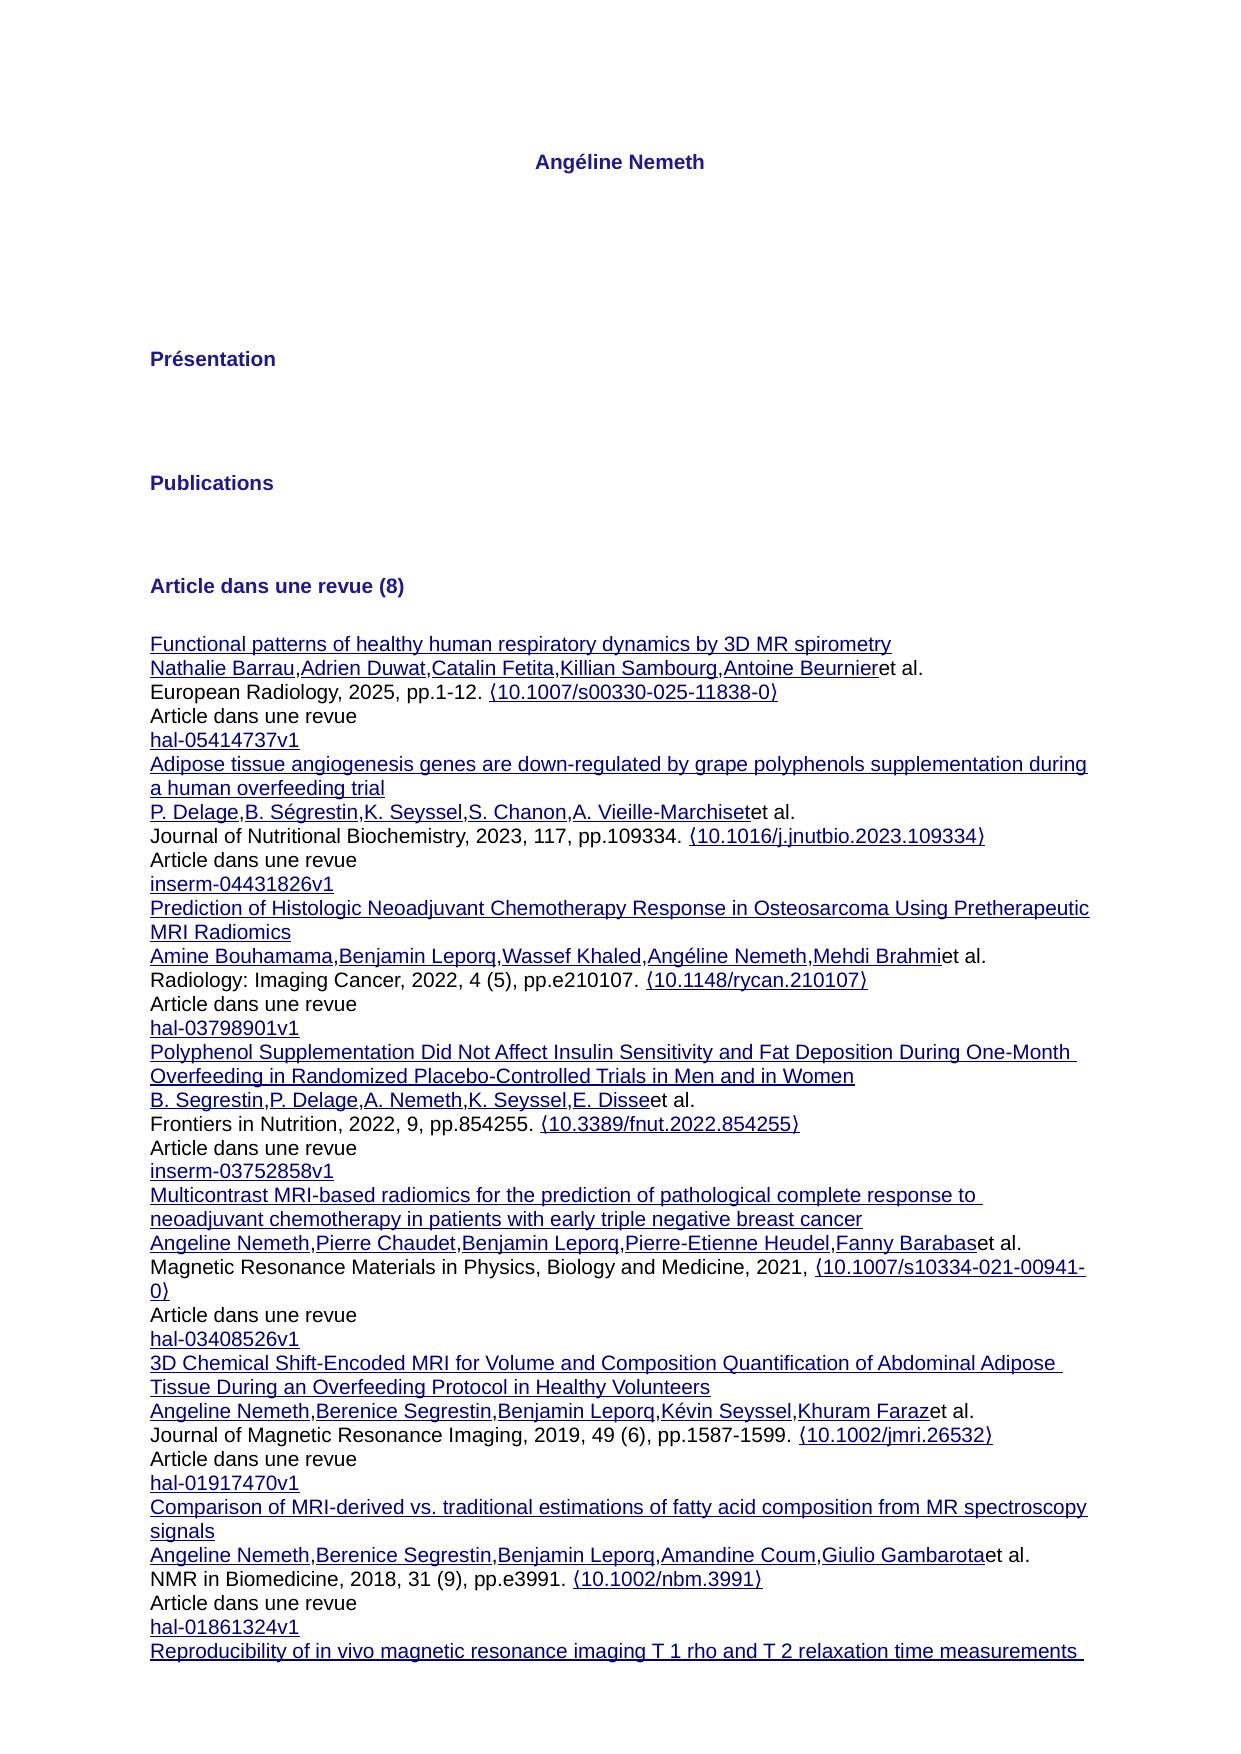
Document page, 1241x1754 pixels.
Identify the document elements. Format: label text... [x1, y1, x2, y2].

table_cell Adipose tissue angiogenesis genes are down-regulated by grape polyphenols supplementation during a human overfeeding trial P. Delage,B. Ségrestin,K. Seyssel,S. Chanon,A. Vieille-Marchisetet al. Journal of Nutritional Biochemistry, 2023, 117, pp.109334. ⟨10.1016/j.jnutbio.2023.109334⟩ Article dans une revue inserm-04431826v1 [150, 752, 1090, 896]
subtitle Publications [150, 471, 1090, 495]
table_cell Reproducibility of in vivo magnetic resonance imaging T 1 rho and T 2 relaxation time measurements [150, 1639, 1090, 1662]
table_cell Comparison of MRI-derived vs. traditional estimations of fatty acid composition from MR spectroscopy signals Angeline Nemeth,Berenice Segrestin,Benjamin Leporq,Amandine Coum,Giulio Gambarotaet al. NMR in Biomedicine, 2018, 31 (9), pp.e3991. ⟨10.1002/nbm.3991⟩ Article dans une revue hal-01861324v1 [150, 1495, 1090, 1638]
table_cell Prediction of Histologic Neoadjuvant Chemotherapy Response in Osteosarcoma Using Pretherapeutic [150, 896, 1090, 917]
table_cell 3D Chemical Shift-Encoded MRI for Volume and Composition Quantification of Abdominal Adipose Tissue During an Overfeeding Protocol in Healthy Volunteers Angeline Nemeth,Berenice Segrestin,Benjamin Leporq,Kévin Seyssel,Khuram Farazet al. Journal of Magnetic Resonance Imaging, 2019, 49 (6), pp.1587-1599. ⟨10.1002/jmri.26532⟩ Article dans une revue hal-01917470v1 [150, 1351, 1090, 1495]
table_header Functional patterns of healthy human respiratory dynamics by 3D MR spirometry Nathalie Barrau,Adrien Duwat,Catalin Fetita,Killian Sambourg,Antoine Beurnieret al. European Radiology, 2025, pp.1-12. ⟨10.1007/s00330-025-11838-0⟩ Article dans une revue hal-05414737v1 [150, 632, 1090, 752]
table_cell Multicontrast MRI-based radiomics for the prediction of pathological complete response to neoadjuvant chemotherapy in patients with early triple negative breast cancer Angeline Nemeth,Pierre Chaudet,Benjamin Leporq,Pierre-Etienne Heudel,Fanny Barabaset al. Magnetic Resonance Materials in Physics, Biology and Medicine, 2021, ⟨10.1007/s10334-021-00941-0⟩ Article dans une revue hal-03408526v1 [150, 1183, 1090, 1351]
table_cell MRI Radiomics Amine Bouhamama,Benjamin Leporq,Wassef Khaled,Angéline Nemeth,Mehdi Brahmiet al. Radiology: Imaging Cancer, 2022, 4 (5), pp.e210107. ⟨10.1148/rycan.210107⟩ Article dans une revue hal-03798901v1 [150, 918, 1090, 1039]
subtitle Article dans une revue (8) [150, 574, 1090, 598]
table_cell Polyphenol Supplementation Did Not Affect Insulin Sensitivity and Fat Deposition During One-Month Overfeeding in Randomized Placebo-Controlled Trials in Men and in Women B. Segrestin,P. Delage,A. Nemeth,K. Seyssel,E. Disseet al. Frontiers in Nutrition, 2022, 9, pp.854255. ⟨10.3389/fnut.2022.854255⟩ Article dans une revue inserm-03752858v1 [150, 1040, 1090, 1183]
subtitle Angéline Nemeth [150, 150, 1090, 174]
subtitle Présentation [150, 347, 1090, 371]
